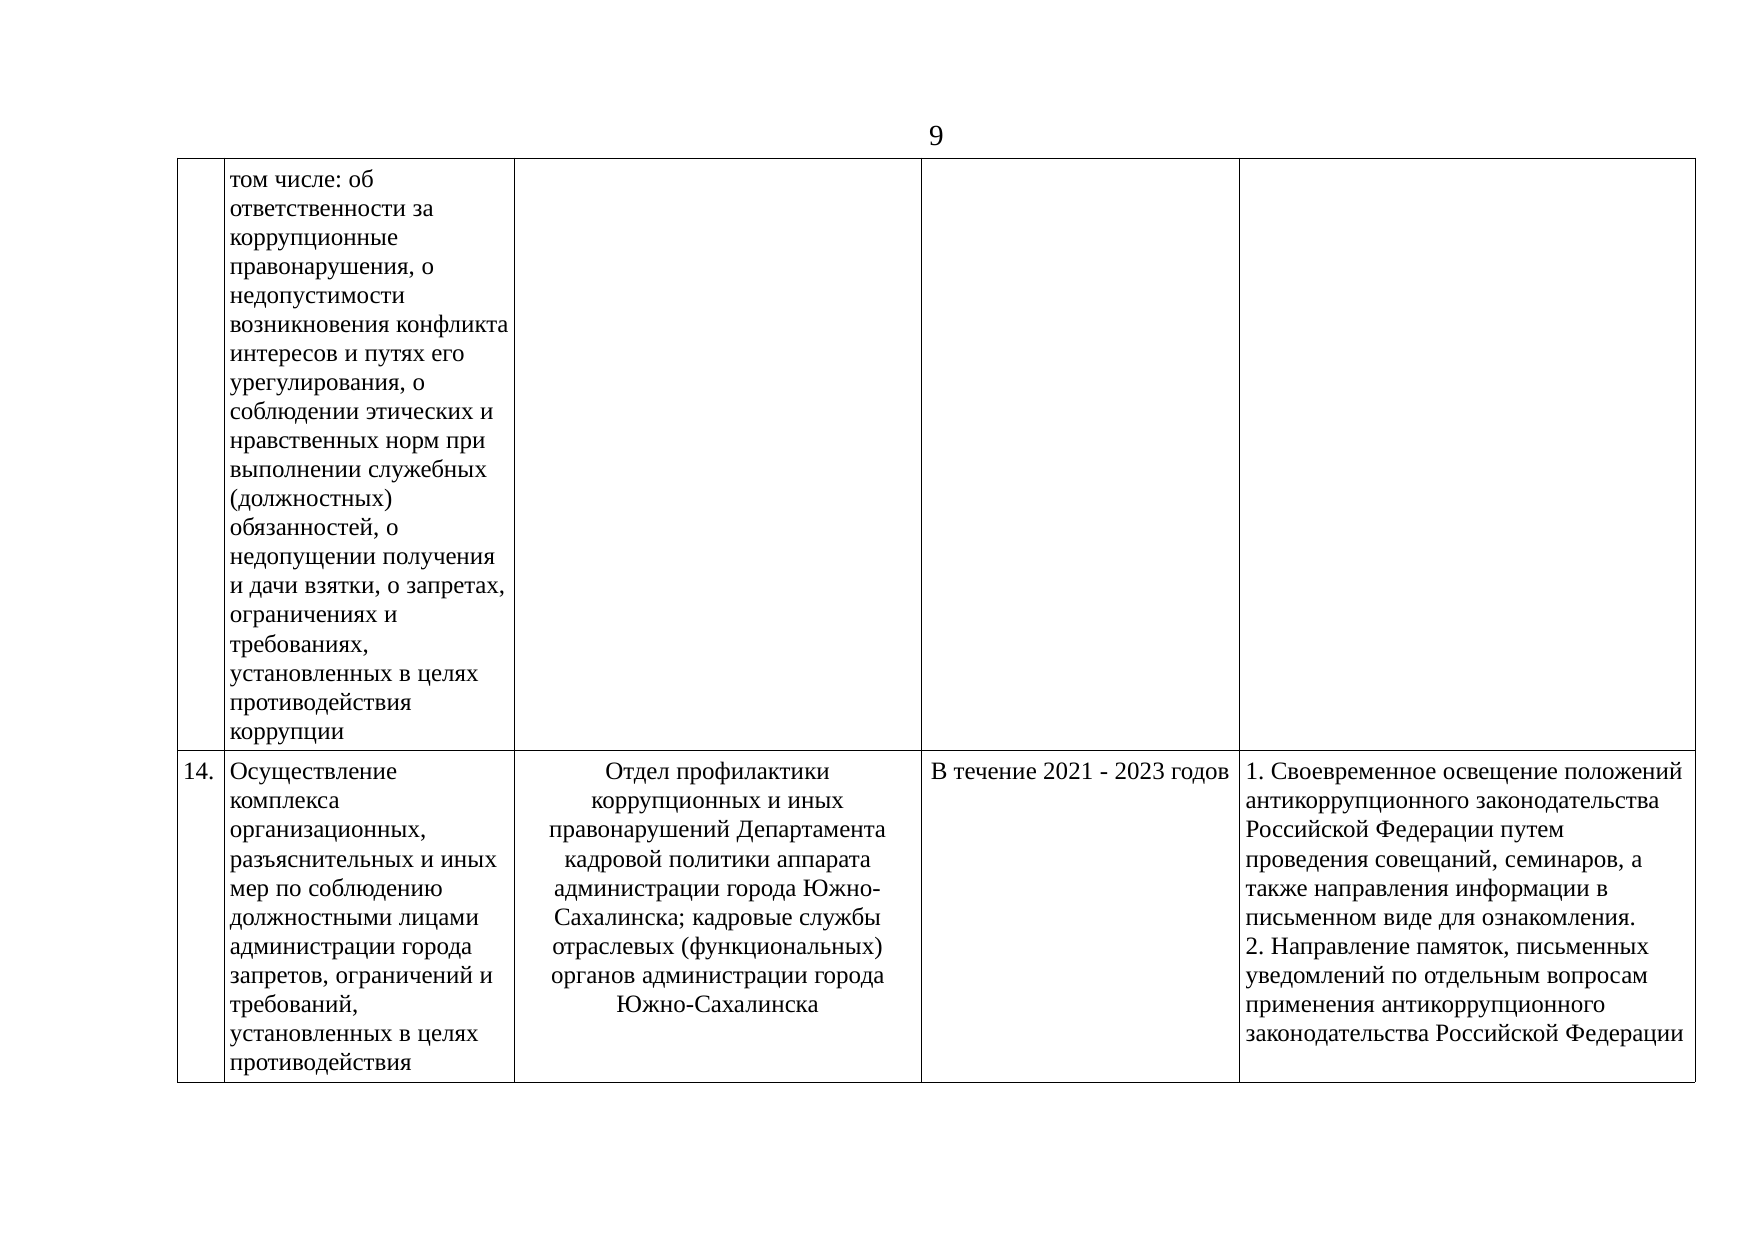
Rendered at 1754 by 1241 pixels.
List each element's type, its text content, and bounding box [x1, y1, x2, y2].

table_cell [178, 159, 224, 750]
table_cell Отдел профилактики коррупционных и иных правонарушений Департамента кадровой политики аппарата администрации города Южно-Сахалинска; кадровые службы отраслевых (функциональных) органов администрации города Южно-Сахалинска [515, 751, 921, 1082]
table_cell том числе: об ответственности за коррупционные правонарушения, о недопустимости возникновения конфликта интересов и путях его урегулирования, о соблюдении этических и нравственных норм при выполнении служебных (должностных) обязанностей, о недопущении получения и дачи взятки, о запретах, ограничениях и требованиях, установленных в целях противодействия коррупции [225, 159, 514, 750]
table_cell 14. [178, 751, 224, 1082]
table_cell [1240, 159, 1695, 750]
table_cell 1. Своевременное освещение положений антикоррупционного законодательства Российской Федерации путем проведения совещаний, семинаров, а также направления информации в письменном виде для ознакомления. 2. Направление памяток, письменных уведомлений по отдельным вопросам применения антикоррупционного законодательства Российской Федерации [1240, 751, 1695, 1082]
table_cell [922, 159, 1239, 750]
table_cell [515, 159, 921, 750]
table_cell Осуществление комплекса организационных, разъяснительных и иных мер по соблюдению должностными лицами администрации города запретов, ограничений и требований, установленных в целях противодействия [225, 751, 514, 1082]
table_cell В течение 2021 - 2023 годов [922, 751, 1239, 1082]
